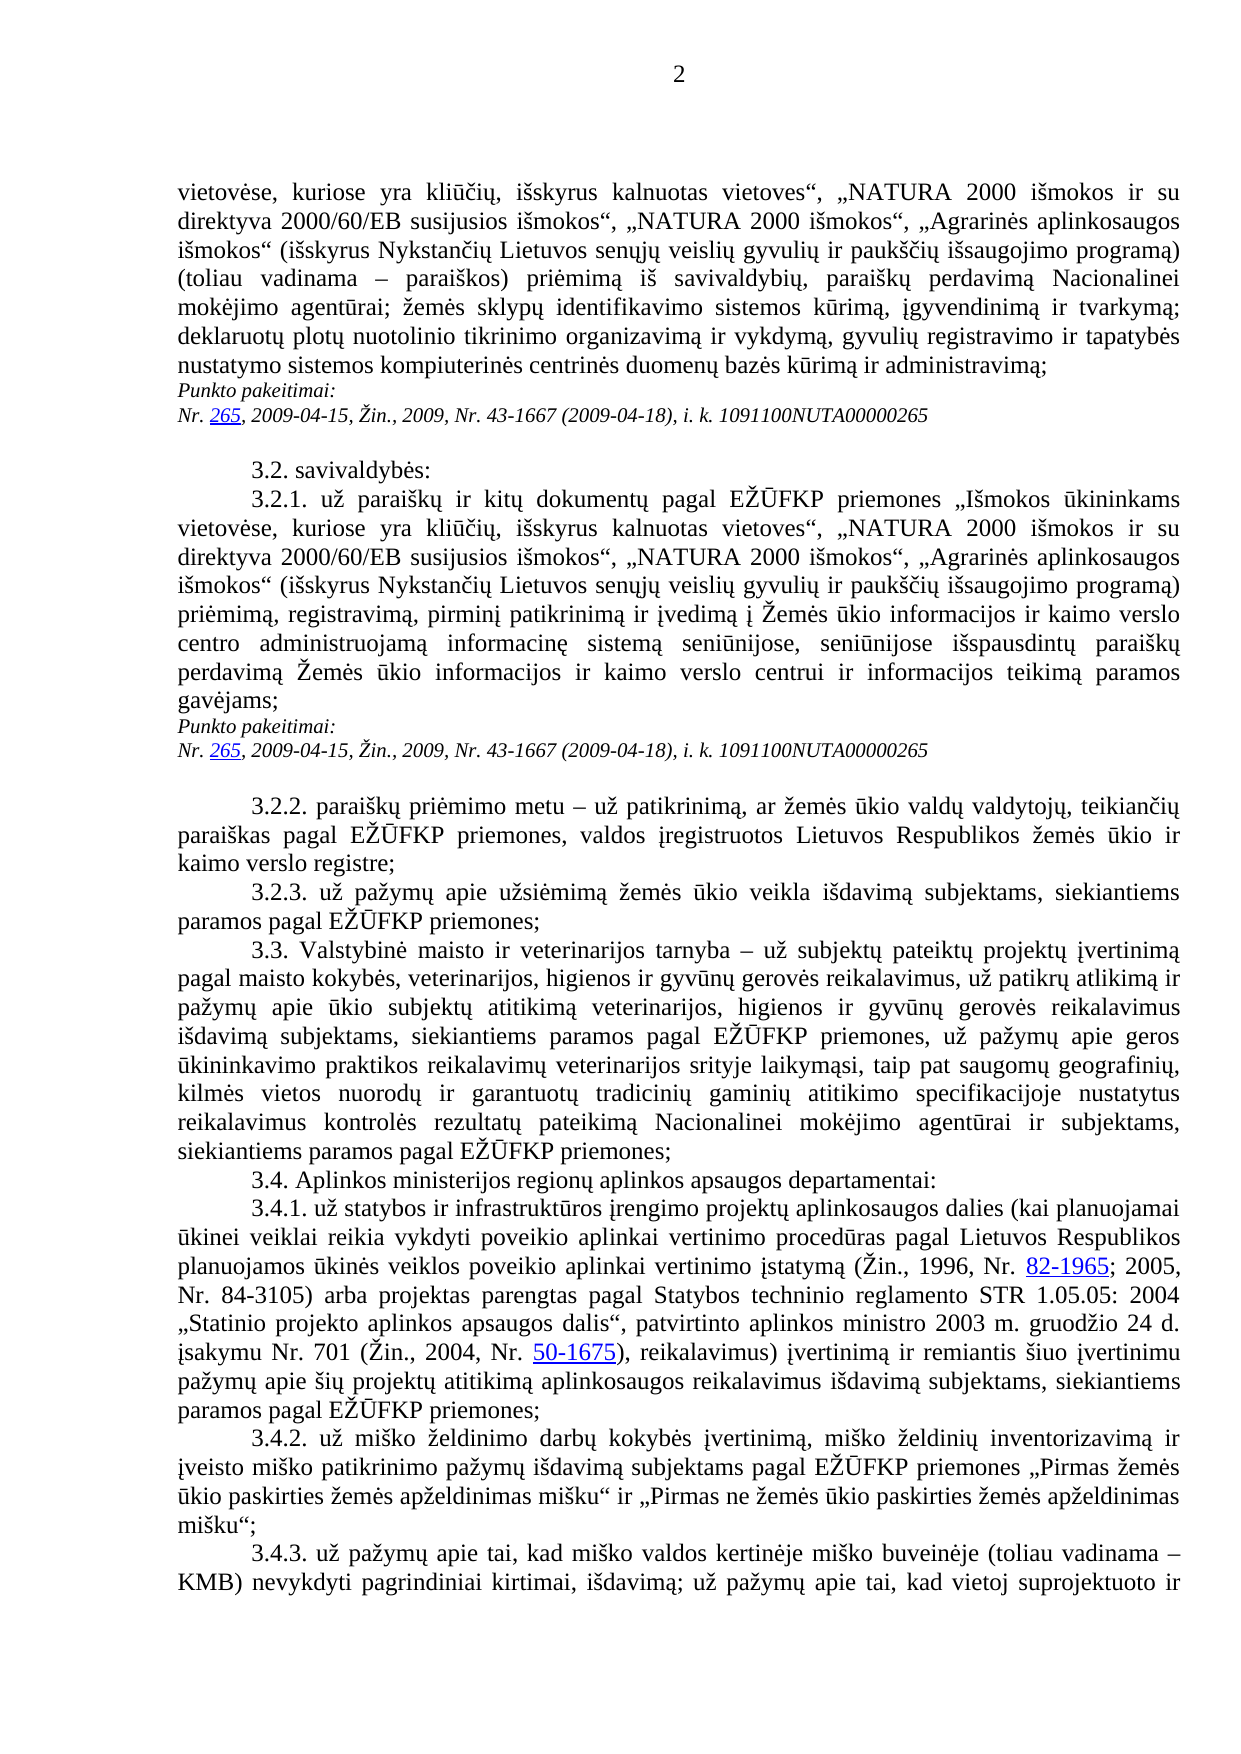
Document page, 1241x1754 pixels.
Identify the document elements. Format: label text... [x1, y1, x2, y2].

text 3.2.1. už paraiškų ir kitų dokumentų pagal EŽŪFKP priemones „Išmokos ūkininkams vietovėse, kuriose yra kliūčių, išskyrus kalnuotas vietoves“, „NATURA 2000 išmokos ir su direktyva 2000/60/EB susijusios išmokos“, „NATURA 2000 išmokos“, „Agrarinės aplinkosaugos išmokos“ (išskyrus Nykstančių Lietuvos senųjų veislių gyvulių ir paukščių išsaugojimo programą) priėmimą, registravimą, pirminį patikrinimą ir įvedimą į Žemės ūkio informacijos ir kaimo verslo centro administruojamą informacinę sistemą seniūnijose, seniūnijose išspausdintų paraiškų perdavimą Žemės ūkio informacijos ir kaimo verslo centrui ir informacijos teikimą paramos gavėjams; [177, 484, 1181, 714]
text 3.4.1. už statybos ir infrastruktūros įrengimo projektų aplinkosaugos dalies (kai planuojamai ūkinei veiklai reikia vykdyti poveikio aplinkai vertinimo procedūras pagal Lietuvos Respublikos planuojamos ūkinės veiklos poveikio aplinkai vertinimo įstatymą (Žin., 1996, Nr. 82-1965; 2005, Nr. 84-3105) arba projektas parengtas pagal Statybos techninio reglamento STR 1.05.05: 2004 „Statinio projekto aplinkos apsaugos dalis“, patvirtinto aplinkos ministro 2003 m. gruodžio 24 d. įsakymu Nr. 701 (Žin., 2004, Nr. 50-1675), reikalavimus) įvertinimą ir remiantis šiuo įvertinimu pažymų apie šių projektų atitikimą aplinkosaugos reikalavimus išdavimą subjektams, siekiantiems paramos pagal EŽŪFKP priemones; [177, 1193, 1181, 1423]
text 3.3. Valstybinė maisto ir veterinarijos tarnyba – už subjektų pateiktų projektų įvertinimą pagal maisto kokybės, veterinarijos, higienos ir gyvūnų gerovės reikalavimus, už patikrų atlikimą ir pažymų apie ūkio subjektų atitikimą veterinarijos, higienos ir gyvūnų gerovės reikalavimus išdavimą subjektams, siekiantiems paramos pagal EŽŪFKP priemones, už pažymų apie geros ūkininkavimo praktikos reikalavimų veterinarijos srityje laikymąsi, taip pat saugomų geografinių, kilmės vietos nuorodų ir garantuotų tradicinių gaminių atitikimo specifikacijoje nustatytus reikalavimus kontrolės rezultatų pateikimą Nacionalinei mokėjimo agentūrai ir subjektams, siekiantiems paramos pagal EŽŪFKP priemones; [177, 935, 1181, 1165]
text Nr. 265, 2009-04-15, Žin., 2009, Nr. 43-1667 (2009-04-18), i. k. 1091100NUTA00000265 [177, 402, 1181, 427]
text Punkto pakeitimai: [177, 714, 1181, 738]
text 3.4. Aplinkos ministerijos regionų aplinkos apsaugos departamentai: [177, 1165, 1181, 1193]
text 3.2.3. už pažymų apie užsiėmimą žemės ūkio veikla išdavimą subjektams, siekiantiems paramos pagal EŽŪFKP priemones; [177, 877, 1181, 935]
text 3.4.2. už miško želdinimo darbų kokybės įvertinimą, miško želdinių inventorizavimą ir įveisto miško patikrinimo pažymų išdavimą subjektams pagal EŽŪFKP priemones „Pirmas žemės ūkio paskirties žemės apželdinimas mišku“ ir „Pirmas ne žemės ūkio paskirties žemės apželdinimas mišku“; [177, 1423, 1181, 1538]
text 3.4.3. už pažymų apie tai, kad miško valdos kertinėje miško buveinėje (toliau vadinama – KMB) nevykdyti pagrindiniai kirtimai, išdavimą; už pažymų apie tai, kad vietoj suprojektuoto ir [177, 1538, 1181, 1596]
text 3.2.2. paraiškų priėmimo metu – už patikrinimą, ar žemės ūkio valdų valdytojų, teikiančių paraiškas pagal EŽŪFKP priemones, valdos įregistruotos Lietuvos Respublikos žemės ūkio ir kaimo verslo registre; [177, 791, 1181, 877]
text Punkto pakeitimai: [177, 378, 1181, 402]
text 3.2. savivaldybės: [177, 455, 1181, 484]
text vietovėse, kuriose yra kliūčių, išskyrus kalnuotas vietoves“, „NATURA 2000 išmokos ir su direktyva 2000/60/EB susijusios išmokos“, „NATURA 2000 išmokos“, „Agrarinės aplinkosaugos išmokos“ (išskyrus Nykstančių Lietuvos senųjų veislių gyvulių ir paukščių išsaugojimo programą) (toliau vadinama – paraiškos) priėmimą iš savivaldybių, paraiškų perdavimą Nacionalinei mokėjimo agentūrai; žemės sklypų identifikavimo sistemos kūrimą, įgyvendinimą ir tvarkymą; deklaruotų plotų nuotolinio tikrinimo organizavimą ir vykdymą, gyvulių registravimo ir tapatybės nustatymo sistemos kompiuterinės centrinės duomenų bazės kūrimą ir administravimą; [177, 177, 1181, 378]
text Nr. 265, 2009-04-15, Žin., 2009, Nr. 43-1667 (2009-04-18), i. k. 1091100NUTA00000265 [177, 738, 1181, 762]
